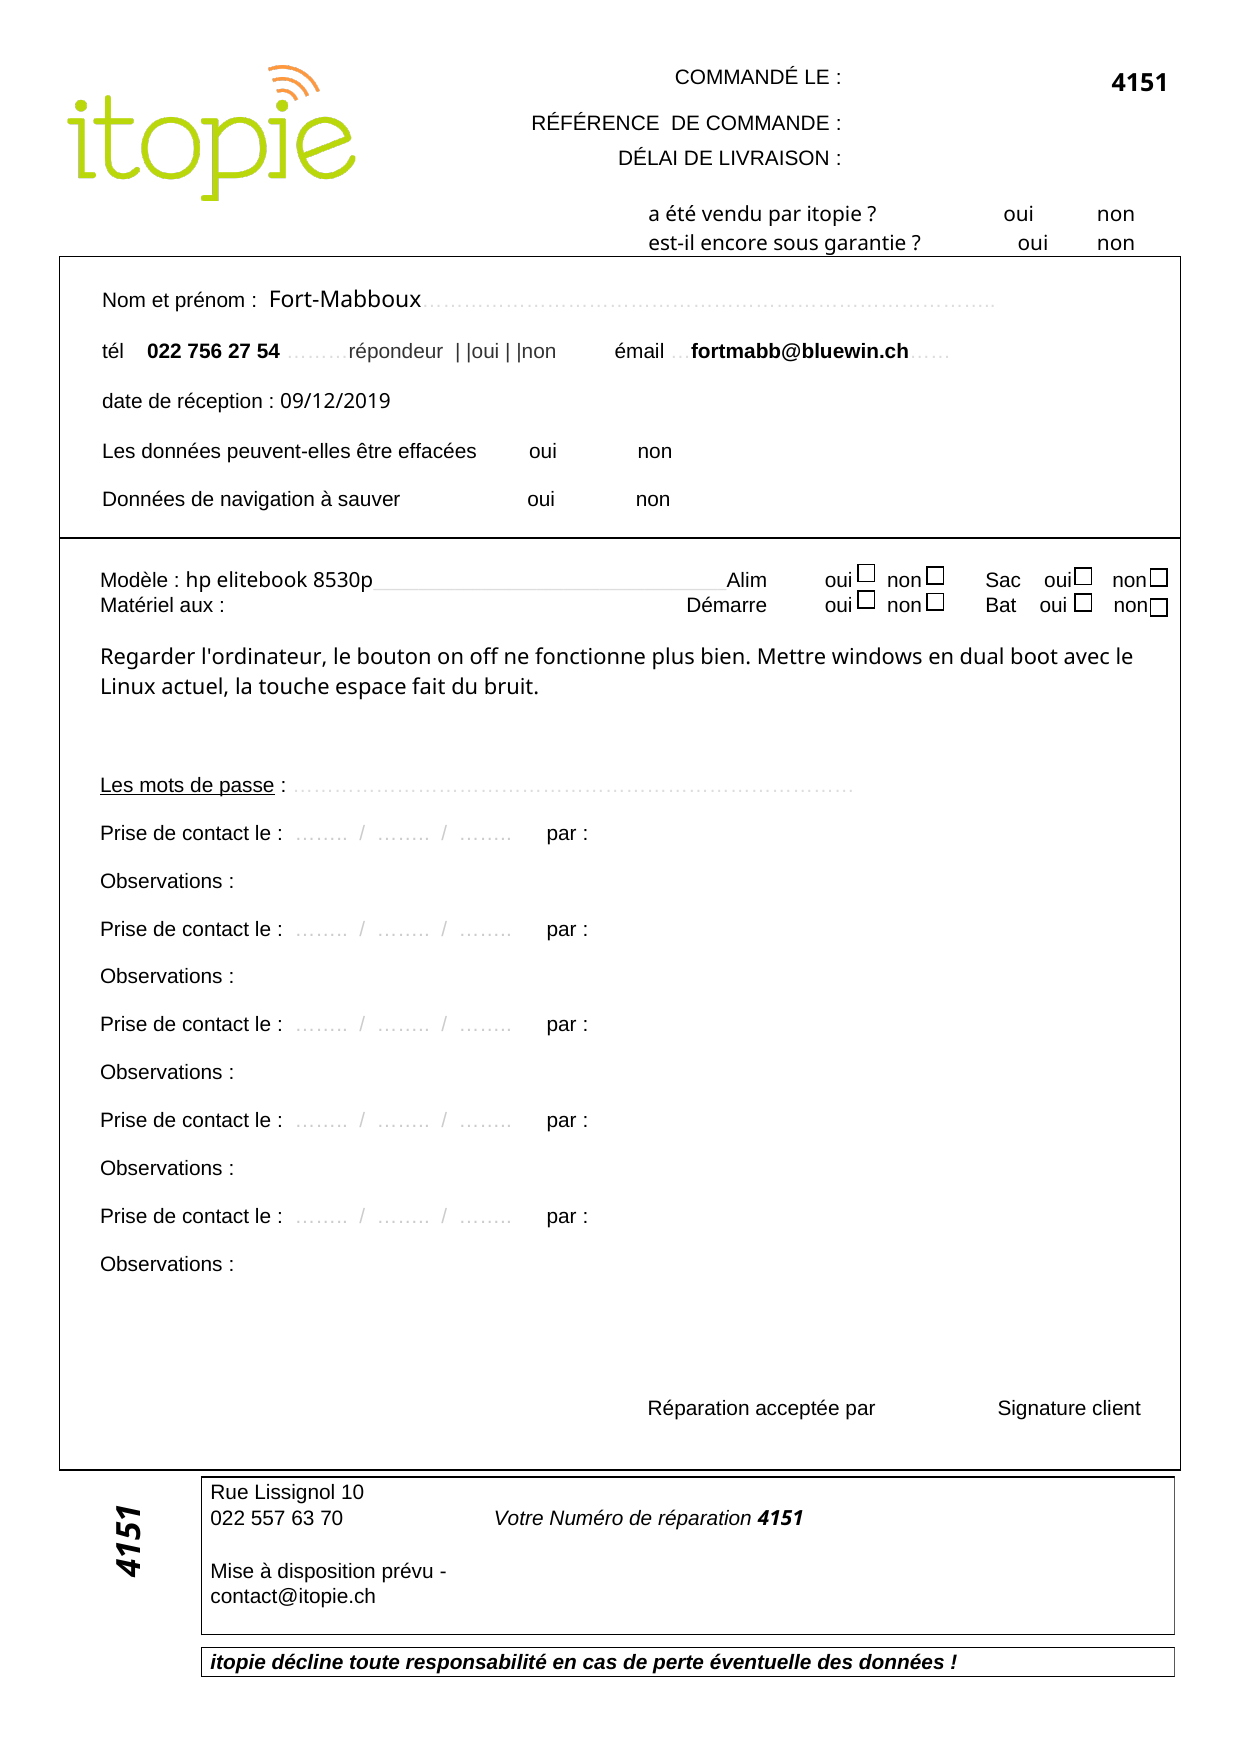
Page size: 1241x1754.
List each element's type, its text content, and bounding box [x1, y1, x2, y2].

text Modèle : hp elitebook 8530p Alim oui non Sac oui non [60, 562, 856, 590]
text Nom et prénom : Fort-Mabboux……………………………………………………………………….. [60, 280, 1180, 314]
text tél 022 756 27 54 ………répondeur | |oui | |non émail …fortmabb@bluewin.ch…… [60, 335, 1180, 362]
text Réparation acceptée par Signature client [60, 1392, 1180, 1419]
table_cell itopie décline toute responsabilité en cas de perte éventuelle des données ! [195, 1641, 1180, 1683]
text Prise de contact le : …….. / …….. / …….. par : [60, 913, 1180, 940]
text Observations : [60, 1249, 1180, 1276]
text Observations : [60, 1057, 1180, 1084]
picture [67, 65, 356, 201]
text Prise de contact le : …….. / …….. / …….. par : [60, 1009, 1180, 1036]
table_header 4151 [59, 1471, 195, 1683]
text date de réception : 09/12/2019 [60, 383, 1180, 415]
text Données de navigation à sauver oui non [60, 484, 1180, 511]
table_cell DÉLAI DE LIVRAISON : [490, 140, 847, 175]
text Regarder l'ordinateur, le bouton on off ne fonctionne plus bien. Mettre windows en dual boot avec le Linux actuel, la touche espace fait du bruit. [60, 638, 1180, 701]
text Observations : [60, 865, 1180, 892]
table_header 4151 [847, 59, 1180, 104]
text est-il encore sous garantie ? oui non [59, 228, 1181, 256]
text Modèle : hp elitebook 8530p Alim oui non Sac oui non [879, 562, 925, 590]
table_cell [847, 105, 1180, 140]
text Matériel aux : Démarre oui non Bat oui non [60, 590, 1180, 617]
text Prise de contact le : …….. / …….. / …….. par : [60, 1105, 1180, 1132]
table_header COMMANDÉ LE : [490, 59, 847, 104]
text a été vendu par itopie ? oui non [59, 199, 1181, 228]
text Prise de contact le : …….. / …….. / …….. par : [60, 1201, 1180, 1228]
text Prise de contact le : …….. / …….. / …….. par : [60, 817, 1180, 844]
text Les mots de passe : ……………………………………………………………………… [60, 769, 1180, 797]
text Les données peuvent-elles être effacées oui non [60, 436, 1180, 463]
text Observations : [60, 1153, 1180, 1180]
table_cell RÉFÉRENCE DE COMMANDE : [490, 105, 847, 140]
text Observations : [60, 961, 1180, 988]
table_cell [847, 140, 1180, 175]
table_header Rue Lissignol 10 022 557 63 70 Votre Numéro de réparation 4151 Mise à disposition prévu - contact@itopie.ch [195, 1471, 1180, 1641]
text Modèle : hp elitebook 8530p Alim oui non Sac oui non [948, 562, 1180, 590]
